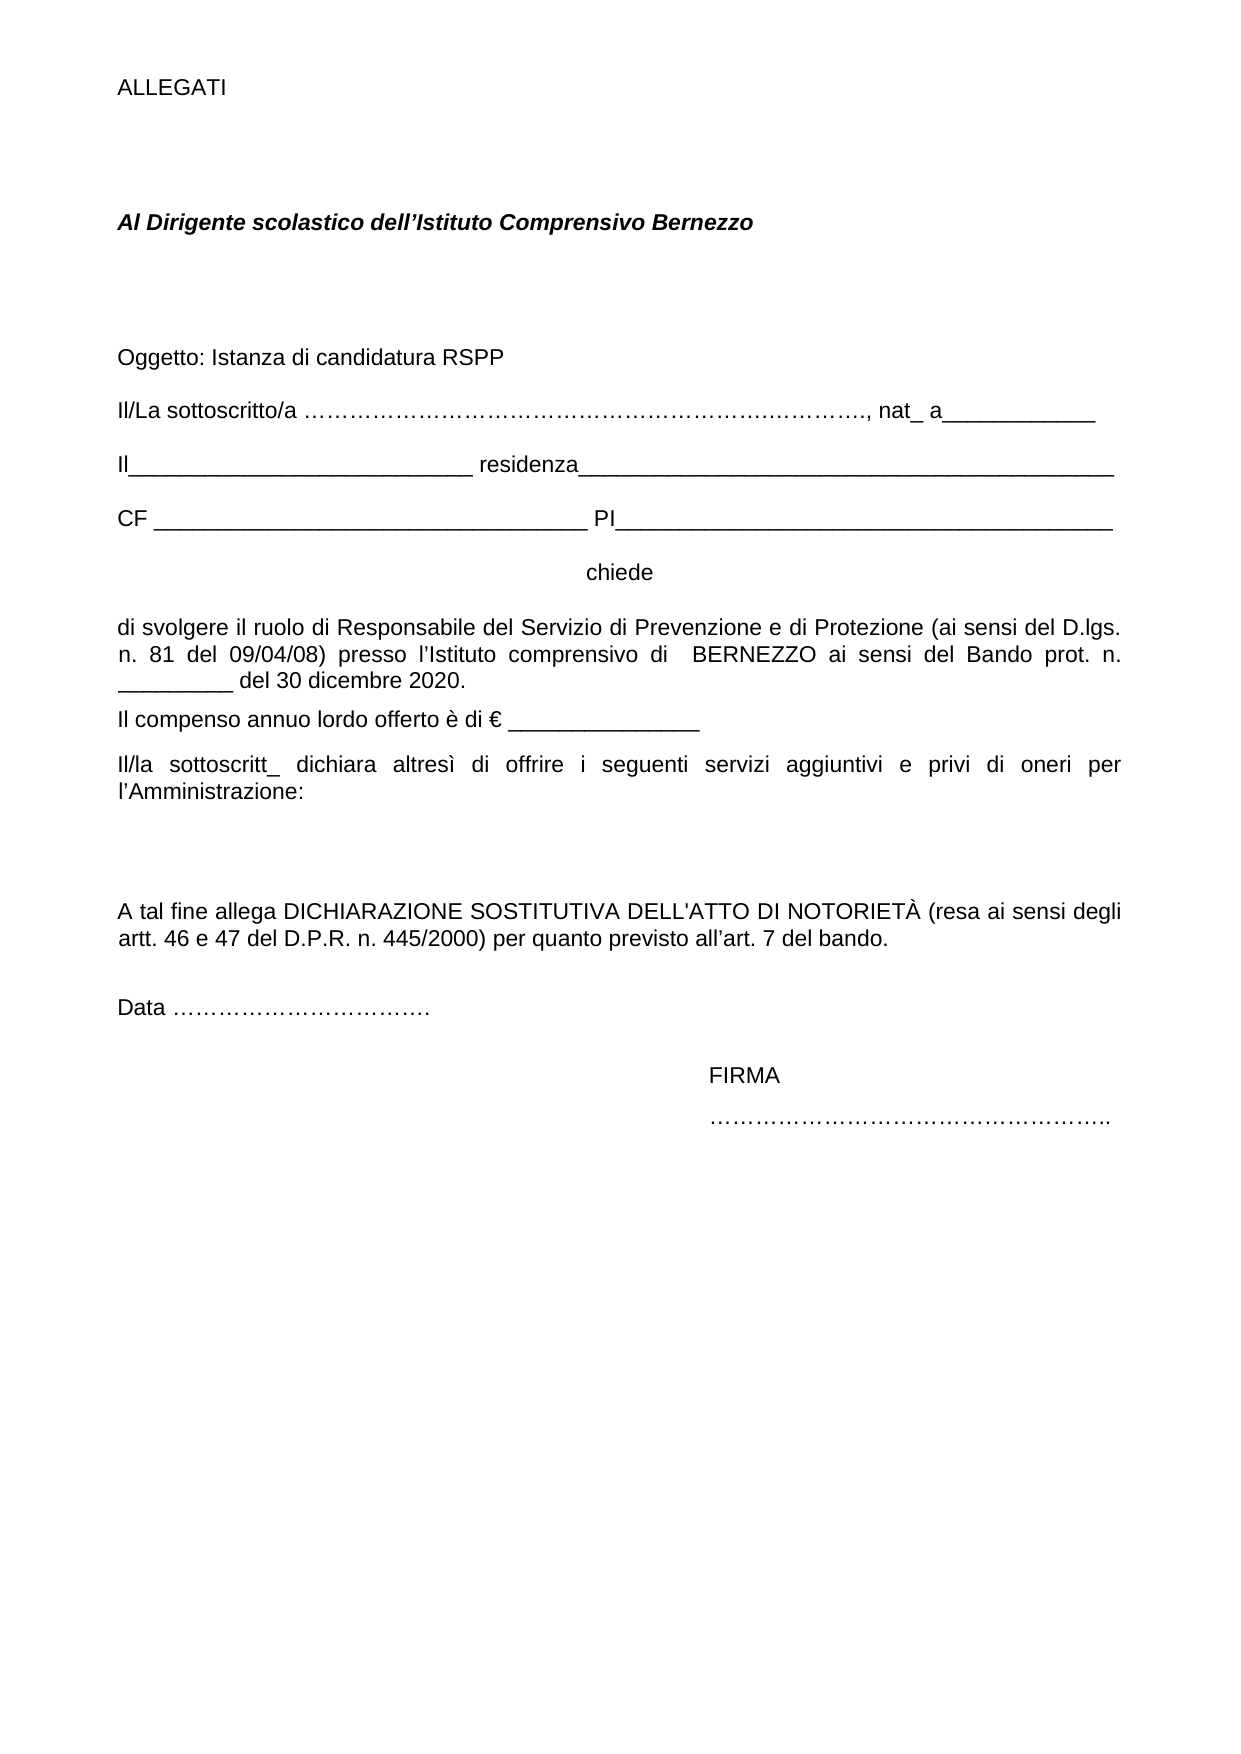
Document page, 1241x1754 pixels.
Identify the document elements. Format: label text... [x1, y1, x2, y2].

text A tal fine allega DICHIARAZIONE SOSTITUTIVA DELL'ATTO DI NOTORIETÀ (resa ai sensi degli artt. 46 e 47 del D.P.R. n. 445/2000) per quanto previsto all’art. 7 del bando. [117, 898, 1122, 951]
text Oggetto: Istanza di candidatura RSPP [117, 343, 1122, 370]
text Il/La sottoscritto/a …………………………………………………….…………., nat_ a____________ [117, 397, 1122, 424]
text Il/la sottoscritt_ dichiara altresì di offrire i seguenti servizi aggiuntivi e privi di oneri per l’Amministrazione: [117, 751, 1122, 804]
text Il compenso annuo lordo offerto è di € _______________ [117, 706, 1122, 732]
text Data ……………………………. [117, 994, 1122, 1020]
text …………………………………………….. [709, 1103, 1122, 1129]
text di svolgere il ruolo di Responsabile del Servizio di Prevenzione e di Protezione (ai sensi del D.lgs. n. 81 del 09/04/08) presso l’Istituto comprensivo di BERNEZZO ai sensi del Bando prot. n. _________ del 30 dicembre 2020. [117, 614, 1122, 694]
text ALLEGATI [117, 74, 1122, 100]
text FIRMA [709, 1062, 1122, 1089]
text Il___________________________ residenza__________________________________________ [117, 451, 1122, 477]
text CF __________________________________ PI_______________________________________ [117, 505, 1122, 531]
text chiede [117, 558, 1122, 585]
text Al Dirigente scolastico dell’Istituto Comprensivo Bernezzo [117, 209, 1122, 235]
